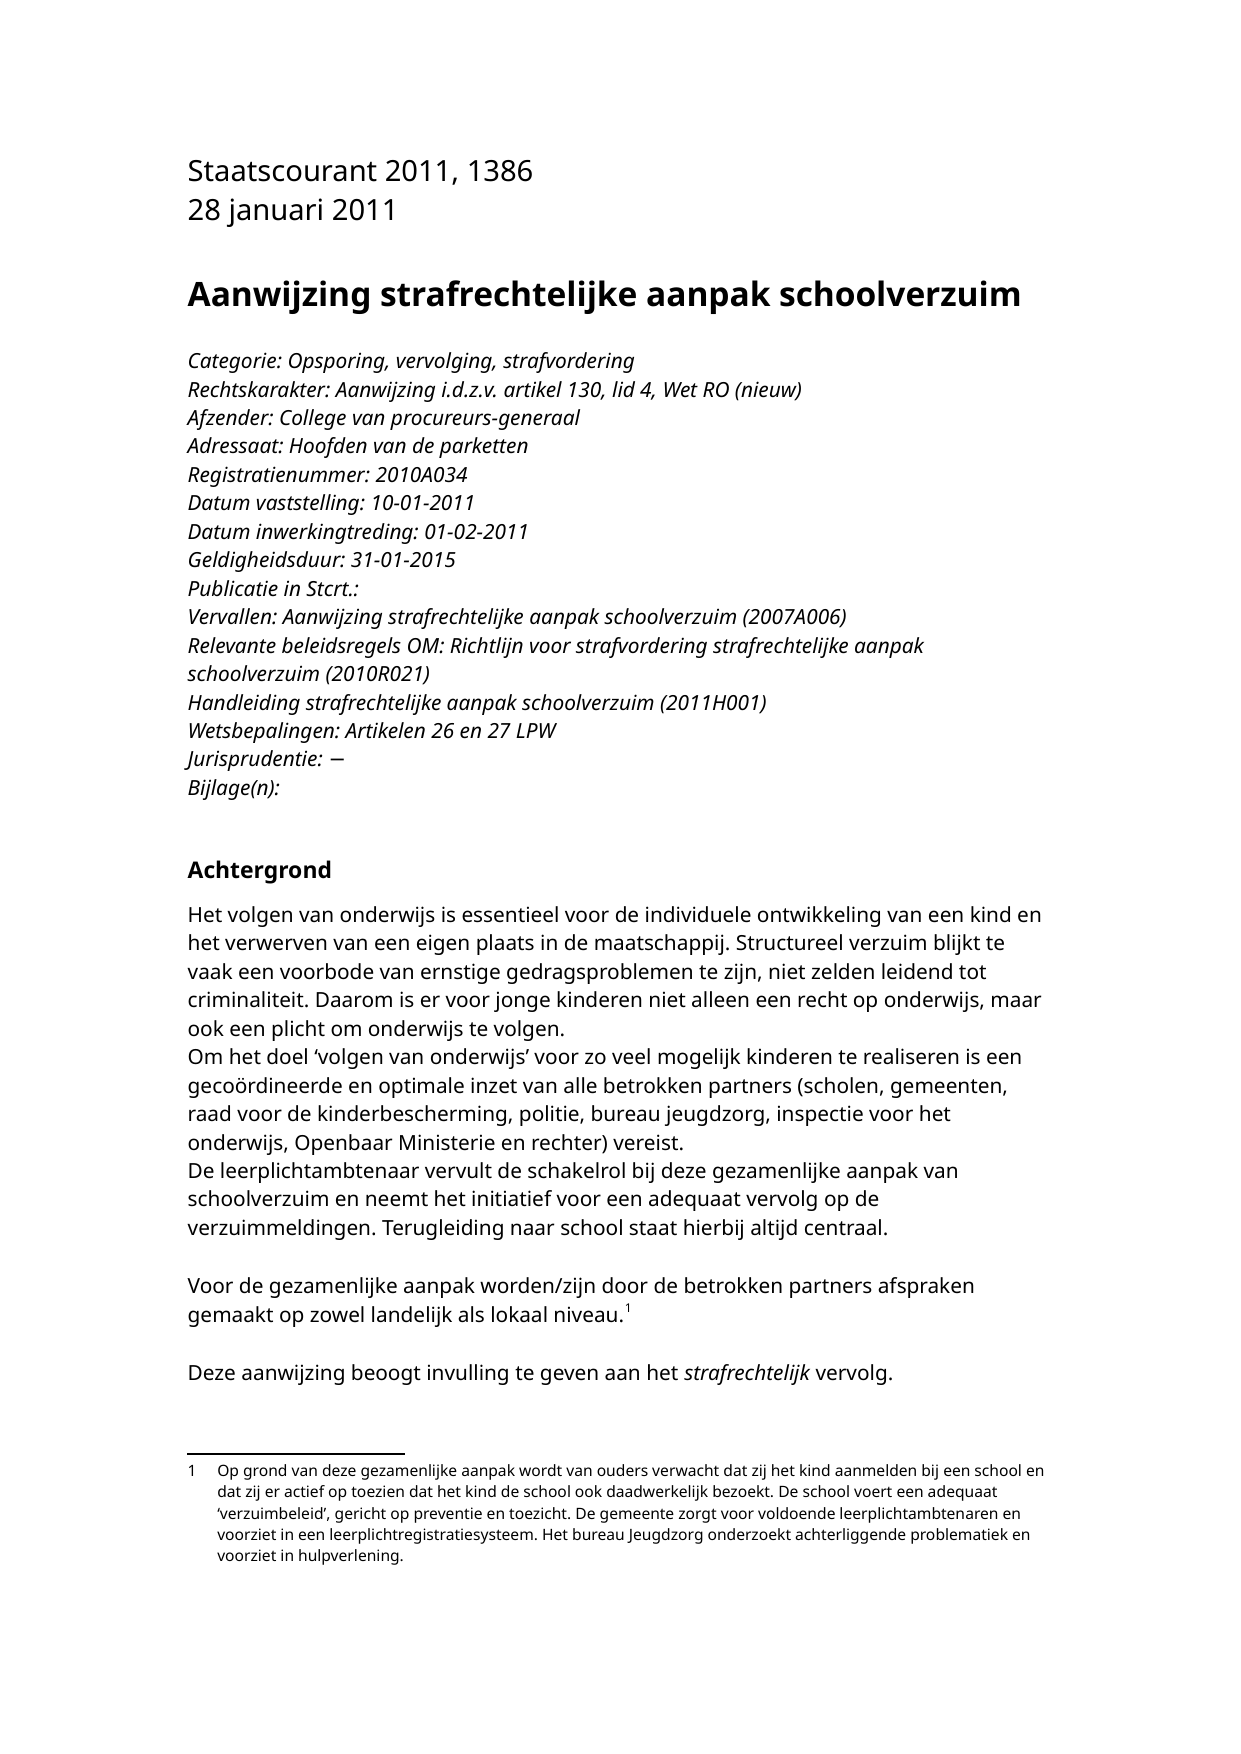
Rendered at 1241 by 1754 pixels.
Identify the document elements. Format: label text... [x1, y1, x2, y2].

text Geldigheidsduur: 31-01-2015 [187, 545, 1053, 574]
text Registratienummer: 2010A034 [187, 460, 1053, 488]
text Wetsbepalingen: Artikelen 26 en 27 LPW [187, 716, 1053, 744]
text Adressaat: Hoofden van de parketten [187, 432, 1053, 460]
text Rechtskarakter: Aanwijzing i.d.z.v. artikel 130, lid 4, Wet RO (nieuw) [187, 375, 1053, 403]
text 28 januari 2011 [187, 190, 1053, 229]
text Publicatie in Stcrt.: [187, 574, 1053, 602]
text Deze aanwijzing beoogt invulling te geven aan het strafrechtelijk vervolg. [187, 1358, 1053, 1387]
text Het volgen van onderwijs is essentieel voor de individuele ontwikkeling van een kind en het verwerven van een eigen plaats in de maatschappij. Structureel verzuim blijkt te vaak een voorbode van ernstige gedragsproblemen te zijn, niet zelden leidend tot criminaliteit. Daarom is er voor jonge kinderen niet alleen een recht op onderwijs, maar ook een plicht om onderwijs te volgen. [187, 900, 1053, 1042]
text Staatscourant 2011, 1386 [187, 150, 1053, 190]
text Datum vaststelling: 10-01-2011 [187, 488, 1053, 517]
text Relevante beleidsregels OM: Richtlijn voor strafvordering strafrechtelijke aanpak [187, 631, 1053, 659]
text Datum inwerkingtreding: 01-02-2011 [187, 517, 1053, 545]
text Categorie: Opsporing, vervolging, strafvordering [187, 346, 1053, 375]
text Afzender: College van procureurs-generaal [187, 403, 1053, 432]
text Om het doel ‘volgen van onderwijs’ voor zo veel mogelijk kinderen te realiseren is een gecoördineerde en optimale inzet van alle betrokken partners (scholen, gemeenten, raad voor de kinderbescherming, politie, bureau jeugdzorg, inspectie voor het onderwijs, Openbaar Ministerie en rechter) vereist. [187, 1042, 1053, 1156]
subtitle Aanwijzing strafrechtelijke aanpak schoolverzuim [187, 271, 1053, 316]
text De leerplichtambtenaar vervult de schakelrol bij deze gezamenlijke aanpak van schoolverzuim en neemt het initiatief voor een adequaat vervolg op de verzuimmeldingen. Terugleiding naar school staat hierbij altijd centraal. [187, 1156, 1053, 1241]
text Jurisprudentie: − [187, 744, 1053, 773]
text Handleiding strafrechtelijke aanpak schoolverzuim (2011H001) [187, 688, 1053, 716]
text Vervallen: Aanwijzing strafrechtelijke aanpak schoolverzuim (2007A006) [187, 602, 1053, 631]
text schoolverzuim (2010R021) [187, 659, 1053, 688]
text Op grond van deze gezamenlijke aanpak wordt van ouders verwacht dat zij het kind aanmelden bij een school en dat zij er actief op toezien dat het kind de school ook daadwerkelijk bezoekt. De school voert een adequaat ‘verzuimbeleid’, gericht op preventie en toezicht. De gemeente zorgt voor voldoende leerplichtambtenaren en voorziet in een leerplichtregistratiesysteem. Het bureau Jeugdzorg onderzoekt achterliggende problematiek en voorziet in hulpverlening. [187, 1396, 1053, 1566]
subtitle Achtergrond [187, 854, 1053, 885]
text Bijlage(n): [187, 773, 1053, 801]
text Voor de gezamenlijke aanpak worden/zijn door de betrokken partners afspraken gemaakt op zowel landelijk als lokaal niveau. [187, 1271, 1053, 1328]
